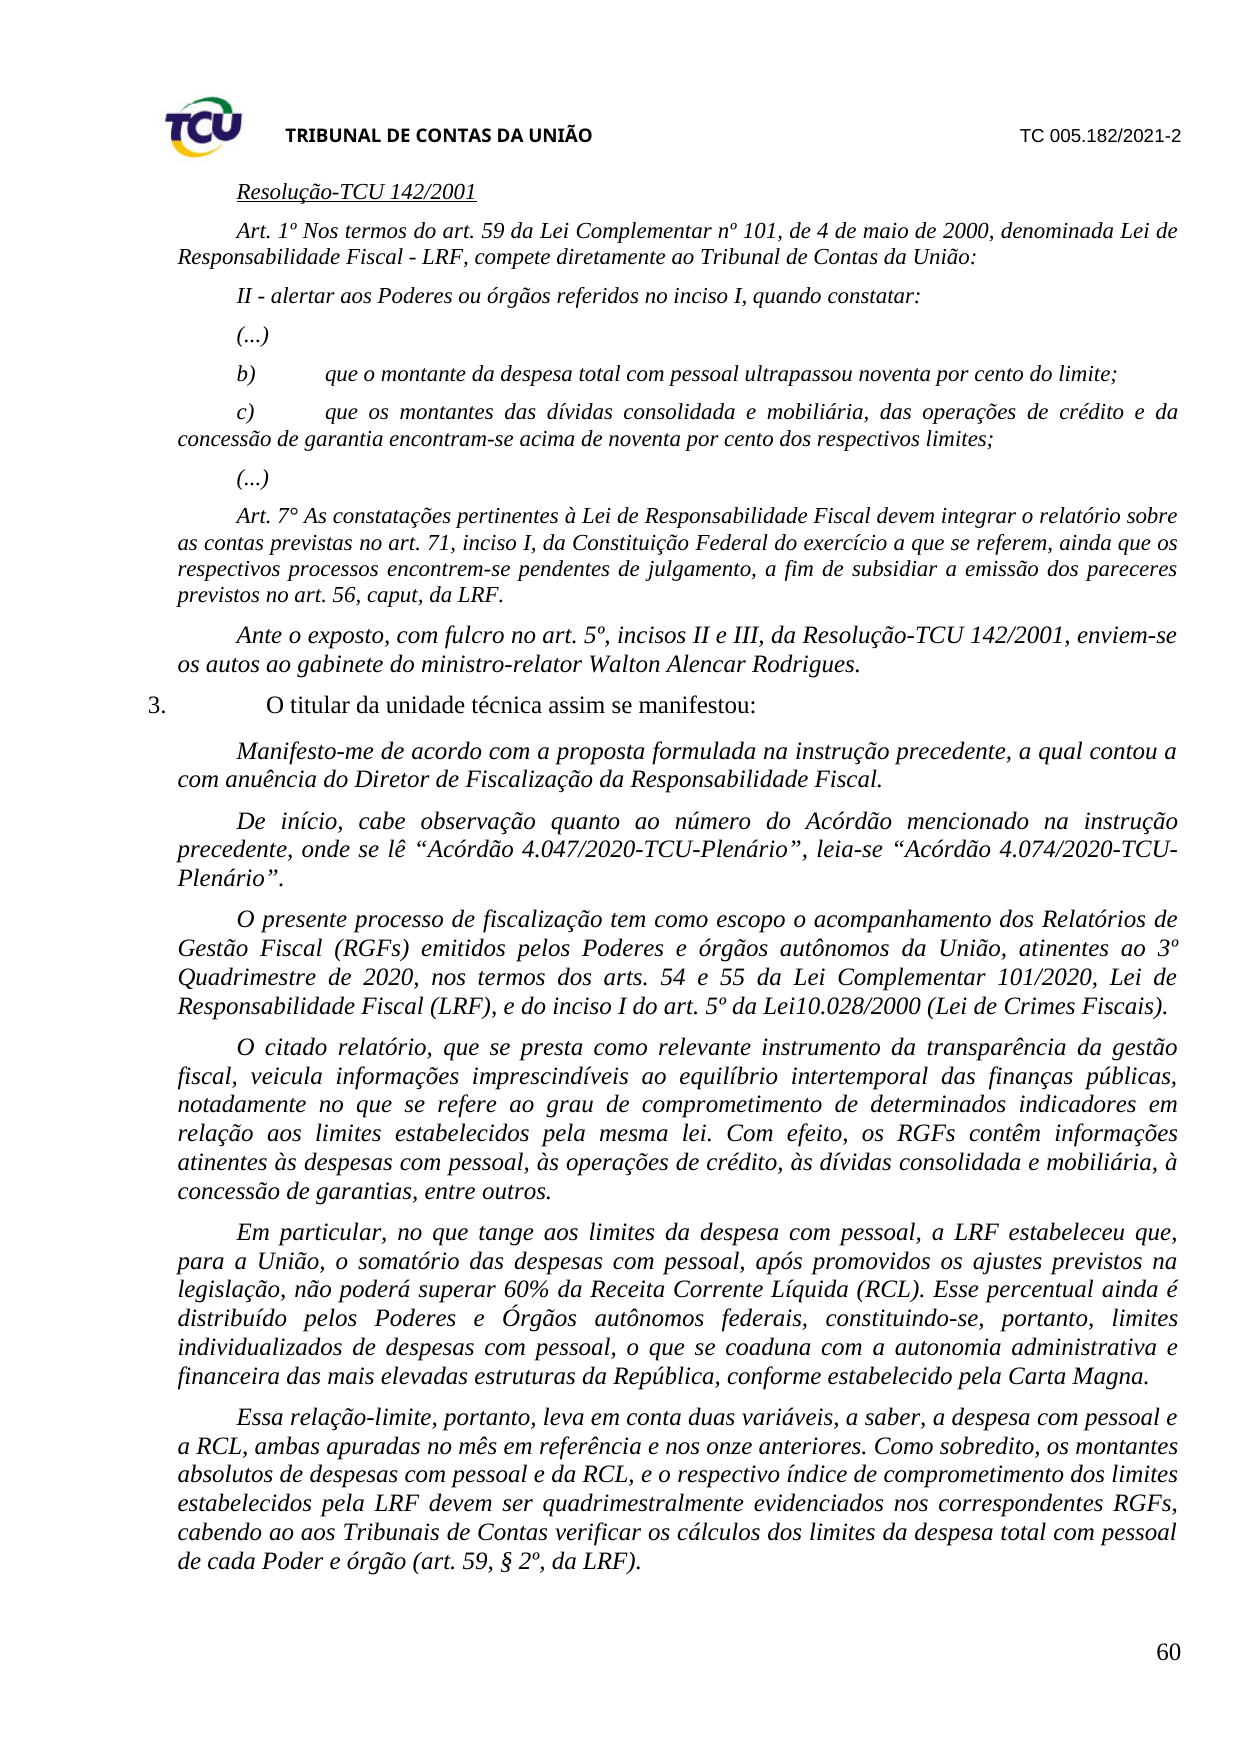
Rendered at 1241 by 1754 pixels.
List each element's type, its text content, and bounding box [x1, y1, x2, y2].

text Art. 7° As constatações pertinentes à Lei de Responsabilidade Fiscal devem integrar o relatório sobre as contas previstas no art. 71, inciso I, da Constituição Federal do exercício a que se referem, ainda que os respectivos processos encontrem-se pendentes de julgamento, a fim de subsidiar a emissão dos pareceres previstos no art. 56, caput, da LRF. [177, 502, 1181, 608]
text Ante o exposto, com fulcro no art. 5º, incisos II e III, da Resolução-TCU 142/2001, enviem-se os autos ao gabinete do ministro-relator Walton Alencar Rodrigues. [177, 620, 1181, 678]
text Em particular, no que tange aos limites da despesa com pessoal, a LRF estabeleceu que, para a União, o somatório das despesas com pessoal, após promovidos os ajustes previstos na legislação, não poderá superar 60% da Receita Corrente Líquida (RCL). Esse percentual ainda é distribuído pelos Poderes e Órgãos autônomos federais, constituindo-se, portanto, limites individualizados de despesas com pessoal, o que se coaduna com a autonomia administrativa e financeira das mais elevadas estruturas da República, conforme estabelecido pela Carta Magna. [177, 1217, 1181, 1389]
text Resolução-TCU 142/2001 [177, 178, 1181, 204]
text II - alertar aos Poderes ou órgãos referidos no inciso I, quando constatar: [177, 282, 1181, 308]
text 3. O titular da unidade técnica assim se manifestou: [148, 690, 1181, 719]
text De início, cabe observação quanto ao número do Acórdão mencionado na instrução precedente, onde se lê “Acórdão 4.047/2020-TCU-Plenário”, leia-se “Acórdão 4.074/2020-TCU-Plenário”. [177, 806, 1181, 892]
text O presente processo de fiscalização tem como escopo o acompanhamento dos Relatórios de Gestão Fiscal (RGFs) emitidos pelos Poderes e órgãos autônomos da União, atinentes ao 3º Quadrimestre de 2020, nos termos dos arts. 54 e 55 da Lei Complementar 101/2020, Lei de Responsabilidade Fiscal (LRF), e do inciso I do art. 5º da Lei10.028/2000 (Lei de Crimes Fiscais). [177, 904, 1181, 1019]
text c) que os montantes das dívidas consolidada e mobiliária, das operações de crédito e da concessão de garantia encontram-se acima de noventa por cento dos respectivos limites; [177, 398, 1181, 451]
text (...) [177, 464, 1181, 490]
text Essa relação-limite, portanto, leva em conta duas variáveis, a saber, a despesa com pessoal e a RCL, ambas apuradas no mês em referência e nos onze anteriores. Como sobredito, os montantes absolutos de despesas com pessoal e da RCL, e o respectivo índice de comprometimento dos limites estabelecidos pela LRF devem ser quadrimestralmente evidenciados nos correspondentes RGFs, cabendo ao aos Tribunais de Contas verificar os cálculos dos limites da despesa total com pessoal de cada Poder e órgão (art. 59, § 2º, da LRF). [177, 1402, 1181, 1574]
text O citado relatório, que se presta como relevante instrumento da transparência da gestão fiscal, veicula informações imprescindíveis ao equilíbrio intertemporal das finanças públicas, notadamente no que se refere ao grau de comprometimento de determinados indicadores em relação aos limites estabelecidos pela mesma lei. Com efeito, os RGFs contêm informações atinentes às despesas com pessoal, às operações de crédito, às dívidas consolidada e mobiliária, à concessão de garantias, entre outros. [177, 1032, 1181, 1204]
text b) que o montante da despesa total com pessoal ultrapassou noventa por cento do limite; [177, 359, 1181, 386]
text Manifesto-me de acordo com a proposta formulada na instrução precedente, a qual contou a com anuência do Diretor de Fiscalização da Responsabilidade Fiscal. [177, 736, 1181, 793]
text Art. 1º Nos termos do art. 59 da Lei Complementar nº 101, de 4 de maio de 2000, denominada Lei de Responsabilidade Fiscal - LRF, compete diretamente ao Tribunal de Contas da União: [177, 217, 1181, 269]
text (...) [177, 321, 1181, 347]
